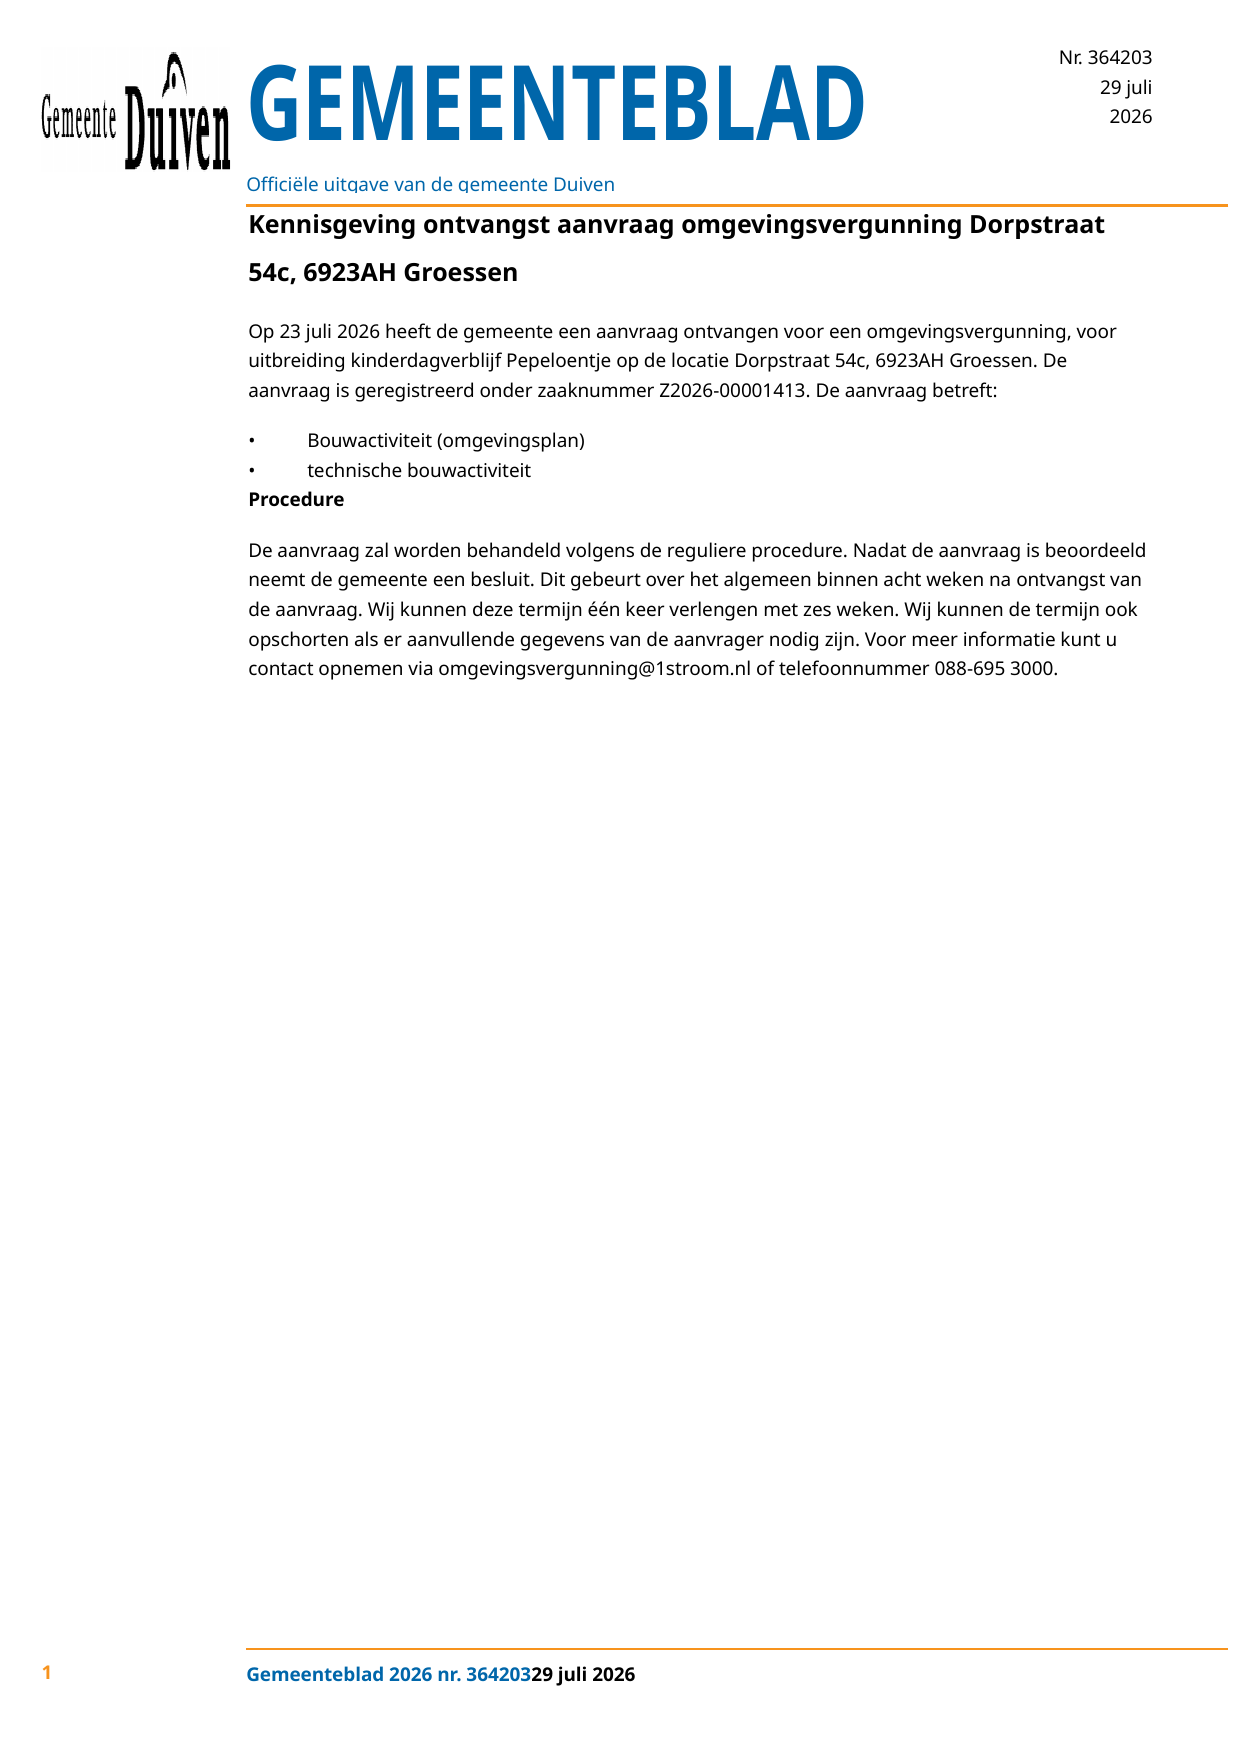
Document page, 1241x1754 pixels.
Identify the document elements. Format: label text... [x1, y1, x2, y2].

text Procedure [248, 487, 1152, 512]
picture [41, 47, 231, 172]
text Op 23 juli 2026 heeft de gemeente een aanvraag ontvangen voor een omgevingsvergunning, voor uitbreiding kinderdagverblijf Pepeloentje op de locatie Dorpstraat 54c, 6923AH Groessen. De aanvraag is geregistreerd onder zaaknummer Z2026-00001413. De aanvraag betreft: [248, 318, 1152, 403]
text Kennisgeving ontvangst aanvraag omgevingsvergunning Dorpstraat 54c, 6923AH Groessen [248, 207, 1152, 288]
list technische bouwactiviteit [248, 457, 1152, 483]
text De aanvraag zal worden behandeld volgens de reguliere procedure. Nadat de aanvraag is beoordeeld neemt de gemeente een besluit. Dit gebeurt over het algemeen binnen acht weken na ontvangst van de aanvraag. Wij kunnen deze termijn één keer verlengen met zes weken. Wij kunnen de termijn ook opschorten als er aanvullende gegevens van de aanvrager nodig zijn. Voor meer informatie kunt u contact opnemen via omgevingsvergunning@1stroom.nl of telefoonnummer 088-695 3000. [248, 537, 1152, 681]
list Bouwactiviteit (omgevingsplan) [248, 427, 1152, 453]
